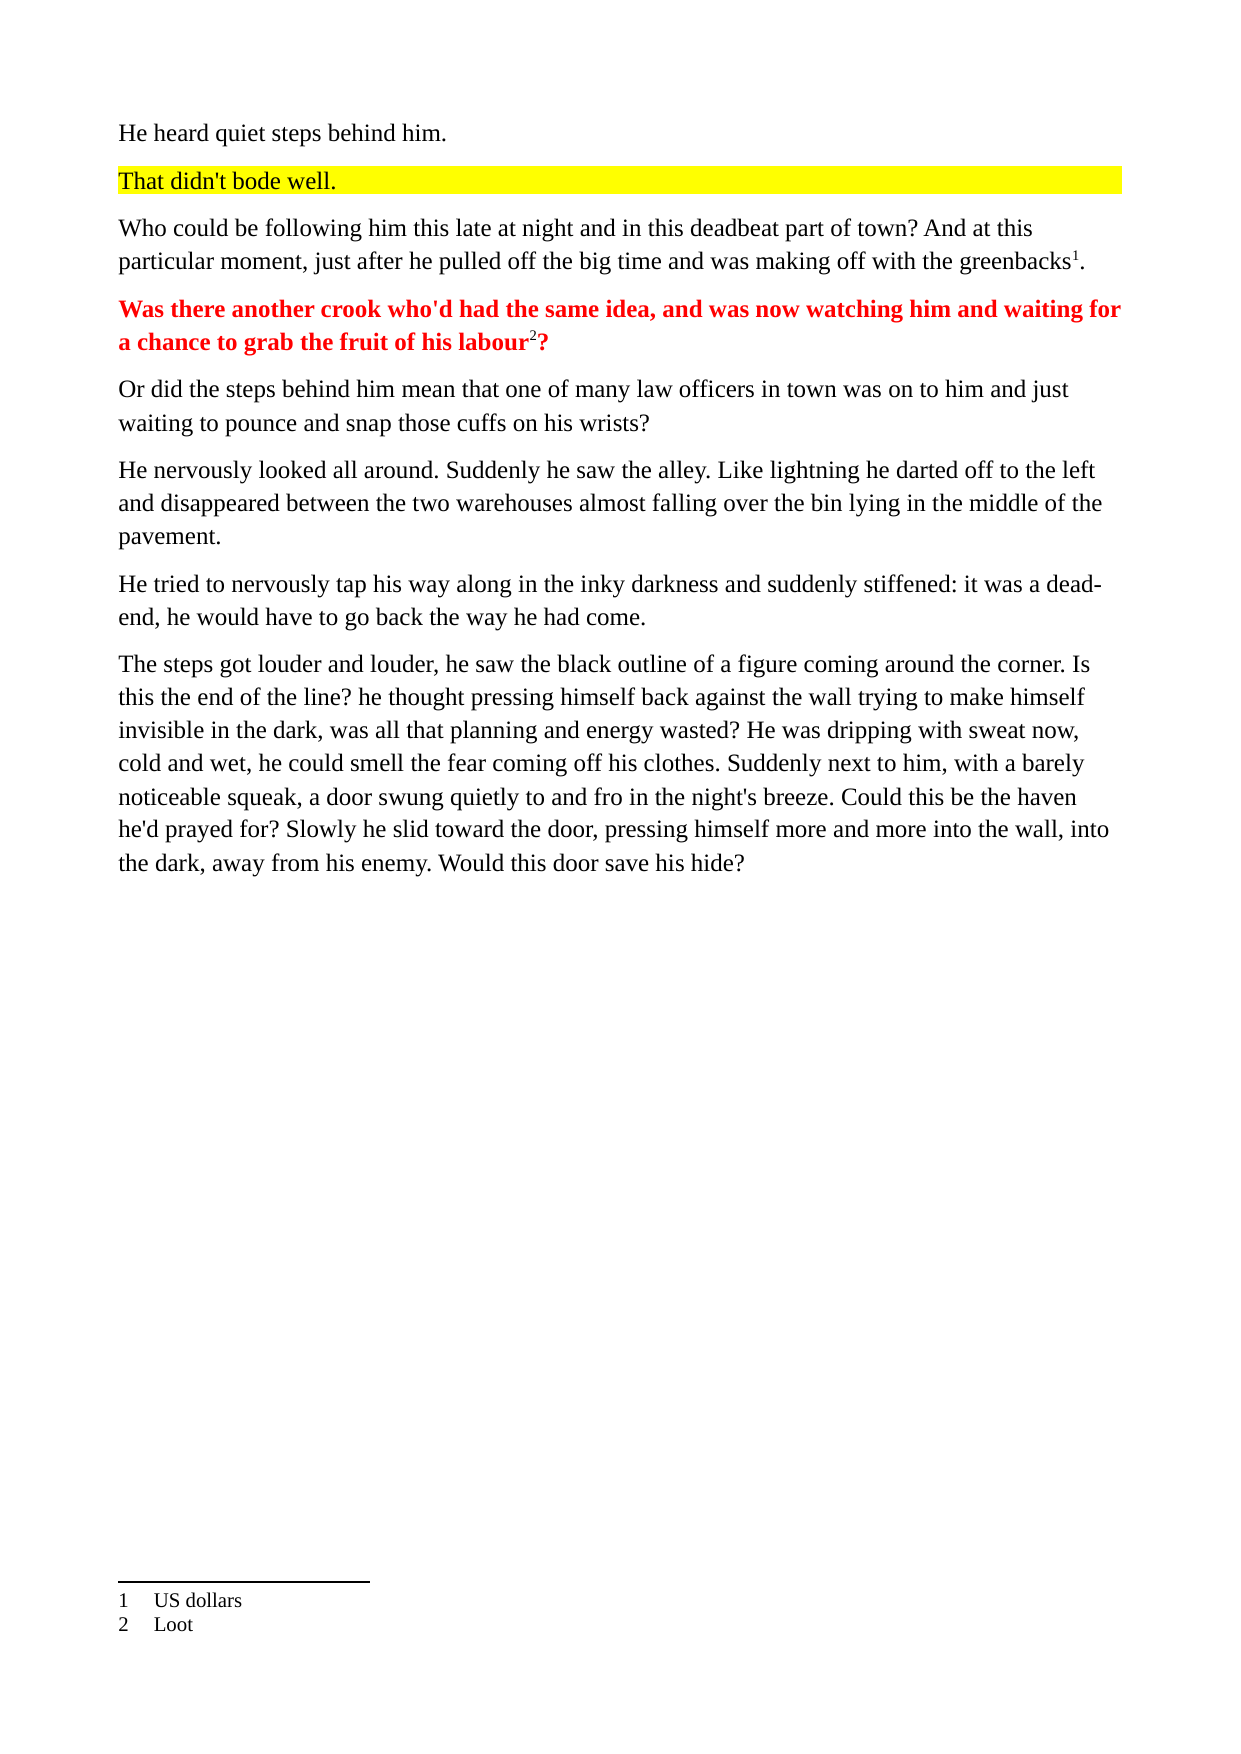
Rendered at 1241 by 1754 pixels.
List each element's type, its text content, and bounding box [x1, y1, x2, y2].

text He tried to nervously tap his way along in the inky darkness and suddenly stiffened: it was a dead-end, he would have to go back the way he had come. [118, 569, 1122, 631]
text Was there another crook who'd had the same idea, and was now watching him and waiting for a chance to grab the fruit of his labour? [118, 294, 1122, 356]
text US dollars [118, 1588, 1122, 1612]
text He heard quiet steps behind him. [118, 118, 1122, 147]
text Who could be following him this late at night and in this deadbeat part of town? And at this particular moment, just after he pulled off the big time and was making off with the greenbacks. [118, 213, 1122, 275]
text The steps got louder and louder, he saw the black outline of a figure coming around the corner. Is this the end of the line? he thought pressing himself back against the wall trying to make himself invisible in the dark, was all that planning and energy wasted? He was dripping with sweat now, cold and wet, he could smell the fear coming off his clothes. Suddenly next to him, with a barely noticeable squeak, a door swung quietly to and fro in the night's breeze. Could this be the haven he'd prayed for? Slowly he slid toward the door, pressing himself more and more into the wall, into the dark, away from his enemy. Would this door save his hide? [118, 649, 1122, 876]
text Loot [118, 1612, 1122, 1636]
text That didn't bode well. [118, 166, 1122, 194]
text He nervously looked all around. Suddenly he saw the alley. Like lightning he darted off to the left and disappeared between the two warehouses almost falling over the bin lying in the middle of the pavement. [118, 455, 1122, 550]
text Or did the steps behind him mean that one of many law officers in town was on to him and just waiting to pounce and snap those cuffs on his wrists? [118, 374, 1122, 436]
